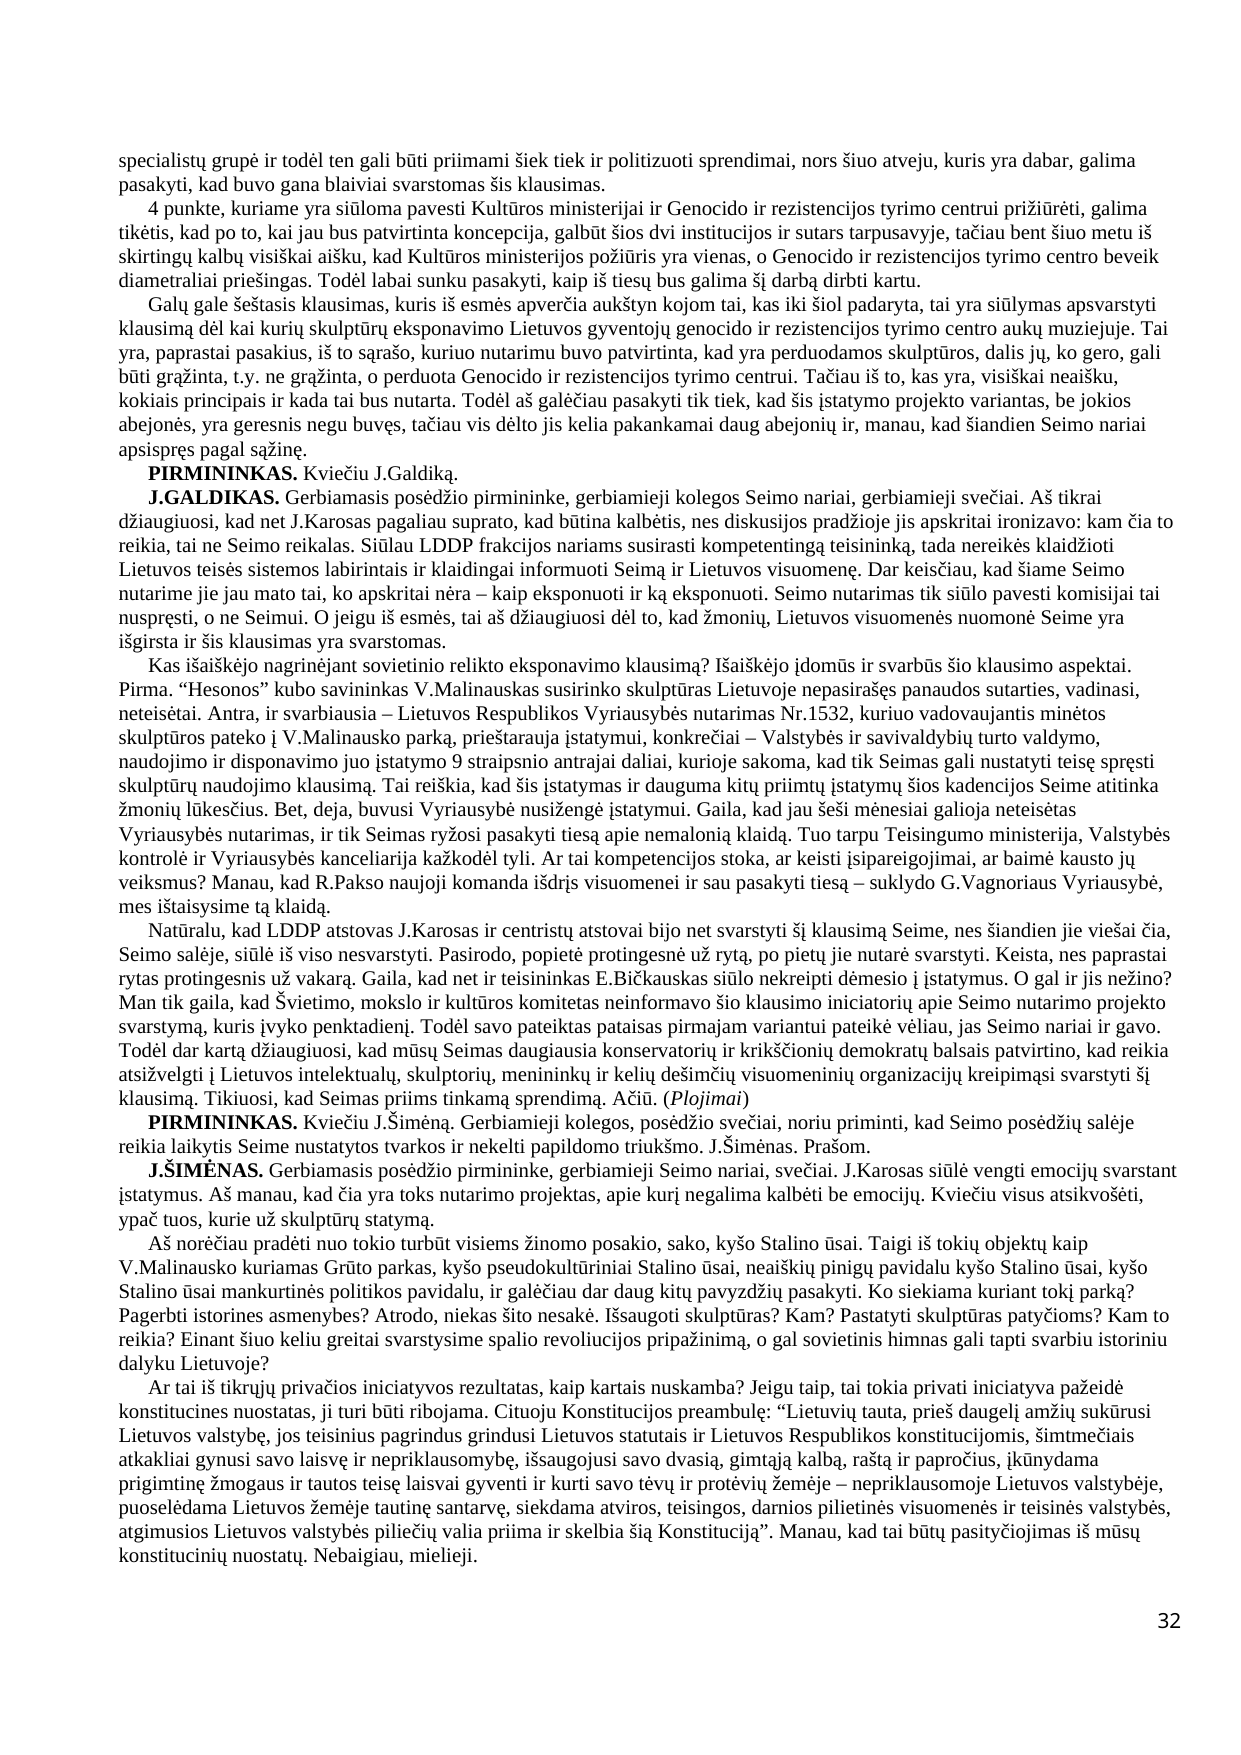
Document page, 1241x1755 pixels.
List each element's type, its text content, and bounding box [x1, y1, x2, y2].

text Kas išaiškėjo nagrinėjant sovietinio relikto eksponavimo klausimą? Išaiškėjo įdomūs ir svarbūs šio klausimo aspektai. Pirma. “Hesonos” kubo savininkas V.Malinauskas susirinko skulptūras Lietuvoje nepasirašęs panaudos sutarties, vadinasi, neteisėtai. Antra, ir svarbiausia – Lietuvos Respublikos Vyriausybės nutarimas Nr.1532, kuriuo vadovaujantis minėtos skulptūros pateko į V.Malinausko parką, prieštarauja įstatymui, konkrečiai – Valstybės ir savivaldybių turto valdymo, naudojimo ir disponavimo juo įstatymo 9 straipsnio antrajai daliai, kurioje sakoma, kad tik Seimas gali nustatyti teisę spręsti skulptūrų naudojimo klausimą. Tai reiškia, kad šis įstatymas ir dauguma kitų priimtų įstatymų šios kadencijos Seime atitinka žmonių lūkesčius. Bet, deja, buvusi Vyriausybė nusižengė įstatymui. Gaila, kad jau šeši mėnesiai galioja neteisėtas Vyriausybės nutarimas, ir tik Seimas ryžosi pasakyti tiesą apie nemalonią klaidą. Tuo tarpu Teisingumo ministerija, Valstybės kontrolė ir Vyriausybės kanceliarija kažkodėl tyli. Ar tai kompetencijos stoka, ar keisti įsipareigojimai, ar baimė kausto jų veiksmus? Manau, kad R.Pakso naujoji komanda išdrįs visuomenei ir sau pasakyti tiesą – suklydo G.Vagnoriaus Vyriausybė, mes ištaisysime tą klaidą. [118, 653, 1181, 918]
text Aš norėčiau pradėti nuo tokio turbūt visiems žinomo posakio, sako, kyšo Stalino ūsai. Taigi iš tokių objektų kaip V.Malinausko kuriamas Grūto parkas, kyšo pseudokultūriniai Stalino ūsai, neaiškių pinigų pavidalu kyšo Stalino ūsai, kyšo Stalino ūsai mankurtinės politikos pavidalu, ir galėčiau dar daug kitų pavyzdžių pasakyti. Ko siekiama kuriant tokį parką? Pagerbti istorines asmenybes? Atrodo, niekas šito nesakė. Išsaugoti skulptūras? Kam? Pastatyti skulptūras patyčioms? Kam to reikia? Einant šiuo keliu greitai svarstysime spalio revoliucijos pripažinimą, o gal sovietinis himnas gali tapti svarbiu istoriniu dalyku Lietuvoje? [118, 1231, 1181, 1375]
text J.GALDIKAS. Gerbiamasis posėdžio pirmininke, gerbiamieji kolegos Seimo nariai, gerbiamieji svečiai. Aš tikrai džiaugiuosi, kad net J.Karosas pagaliau suprato, kad būtina kalbėtis, nes diskusijos pradžioje jis apskritai ironizavo: kam čia to reikia, tai ne Seimo reikalas. Siūlau LDDP frakcijos nariams susirasti kompetentingą teisininką, tada nereikės klaidžioti Lietuvos teisės sistemos labirintais ir klaidingai informuoti Seimą ir Lietuvos visuomenę. Dar keisčiau, kad šiame Seimo nutarime jie jau mato tai, ko apskritai nėra – kaip eksponuoti ir ką eksponuoti. Seimo nutarimas tik siūlo pavesti komisijai tai nuspręsti, o ne Seimui. O jeigu iš esmės, tai aš džiaugiuosi dėl to, kad žmonių, Lietuvos visuomenės nuomonė Seime yra išgirsta ir šis klausimas yra svarstomas. [118, 484, 1181, 653]
text PIRMININKAS. Kviečiu J.Šimėną. Gerbiamieji kolegos, posėdžio svečiai, noriu priminti, kad Seimo posėdžių salėje reikia laikytis Seime nustatytos tvarkos ir nekelti papildomo triukšmo. J.Šimėnas. Prašom. [118, 1110, 1181, 1158]
text Galų gale šeštasis klausimas, kuris iš esmės apverčia aukštyn kojom tai, kas iki šiol padaryta, tai yra siūlymas apsvarstyti klausimą dėl kai kurių skulptūrų eksponavimo Lietuvos gyventojų genocido ir rezistencijos tyrimo centro aukų muziejuje. Tai yra, paprastai pasakius, iš to sąrašo, kuriuo nutarimu buvo patvirtinta, kad yra perduodamos skulptūros, dalis jų, ko gero, gali būti grąžinta, t.y. ne grąžinta, o perduota Genocido ir rezistencijos tyrimo centrui. Tačiau iš to, kas yra, visiškai neaišku, kokiais principais ir kada tai bus nutarta. Todėl aš galėčiau pasakyti tik tiek, kad šis įstatymo projekto variantas, be jokios abejonės, yra geresnis negu buvęs, tačiau vis dėlto jis kelia pakankamai daug abejonių ir, manau, kad šiandien Seimo nariai apsispręs pagal sąžinę. [118, 292, 1181, 461]
text PIRMININKAS. Kviečiu J.Galdiką. [118, 461, 1181, 484]
text Natūralu, kad LDDP atstovas J.Karosas ir centristų atstovai bijo net svarstyti šį klausimą Seime, nes šiandien jie viešai čia, Seimo salėje, siūlė iš viso nesvarstyti. Pasirodo, popietė protingesnė už rytą, po pietų jie nutarė svarstyti. Keista, nes paprastai rytas protingesnis už vakarą. Gaila, kad net ir teisininkas E.Bičkauskas siūlo nekreipti dėmesio į įstatymus. O gal ir jis nežino? Man tik gaila, kad Švietimo, mokslo ir kultūros komitetas neinformavo šio klausimo iniciatorių apie Seimo nutarimo projekto svarstymą, kuris įvyko penktadienį. Todėl savo pateiktas pataisas pirmajam variantui pateikė vėliau, jas Seimo nariai ir gavo. Todėl dar kartą džiaugiuosi, kad mūsų Seimas daugiausia konservatorių ir krikščionių demokratų balsais patvirtino, kad reikia atsižvelgti į Lietuvos intelektualų, skulptorių, menininkų ir kelių dešimčių visuomeninių organizacijų kreipimąsi svarstyti šį klausimą. Tikiuosi, kad Seimas priims tinkamą sprendimą. Ačiū. (Plojimai) [118, 918, 1181, 1110]
text Ar tai iš tikrųjų privačios iniciatyvos rezultatas, kaip kartais nuskamba? Jeigu taip, tai tokia privati iniciatyva pažeidė konstitucines nuostatas, ji turi būti ribojama. Cituoju Konstitucijos preambulę: “Lietuvių tauta, prieš daugelį amžių sukūrusi Lietuvos valstybę, jos teisinius pagrindus grindusi Lietuvos statutais ir Lietuvos Respublikos konstitucijomis, šimtmečiais atkakliai gynusi savo laisvę ir nepriklausomybę, išsaugojusi savo dvasią, gimtąją kalbą, raštą ir papročius, įkūnydama prigimtinę žmogaus ir tautos teisę laisvai gyventi ir kurti savo tėvų ir protėvių žemėje – nepriklausomoje Lietuvos valstybėje, puoselėdama Lietuvos žemėje tautinę santarvę, siekdama atviros, teisingos, darnios pilietinės visuomenės ir teisinės valstybės, atgimusios Lietuvos valstybės piliečių valia priima ir skelbia šią Konstituciją”. Manau, kad tai būtų pasityčiojimas iš mūsų konstitucinių nuostatų. Nebaigiau, mielieji. [118, 1375, 1181, 1567]
text J.ŠIMĖNAS. Gerbiamasis posėdžio pirmininke, gerbiamieji Seimo nariai, svečiai. J.Karosas siūlė vengti emocijų svarstant įstatymus. Aš manau, kad čia yra toks nutarimo projektas, apie kurį negalima kalbėti be emocijų. Kviečiu visus atsikvošėti, ypač tuos, kurie už skulptūrų statymą. [118, 1158, 1181, 1231]
text specialistų grupė ir todėl ten gali būti priimami šiek tiek ir politizuoti sprendimai, nors šiuo atveju, kuris yra dabar, galima pasakyti, kad buvo gana blaiviai svarstomas šis klausimas. [118, 148, 1181, 196]
text 4 punkte, kuriame yra siūloma pavesti Kultūros ministerijai ir Genocido ir rezistencijos tyrimo centrui prižiūrėti, galima tikėtis, kad po to, kai jau bus patvirtinta koncepcija, galbūt šios dvi institucijos ir sutars tarpusavyje, tačiau bent šiuo metu iš skirtingų kalbų visiškai aišku, kad Kultūros ministerijos požiūris yra vienas, o Genocido ir rezistencijos tyrimo centro beveik diametraliai priešingas. Todėl labai sunku pasakyti, kaip iš tiesų bus galima šį darbą dirbti kartu. [118, 196, 1181, 292]
